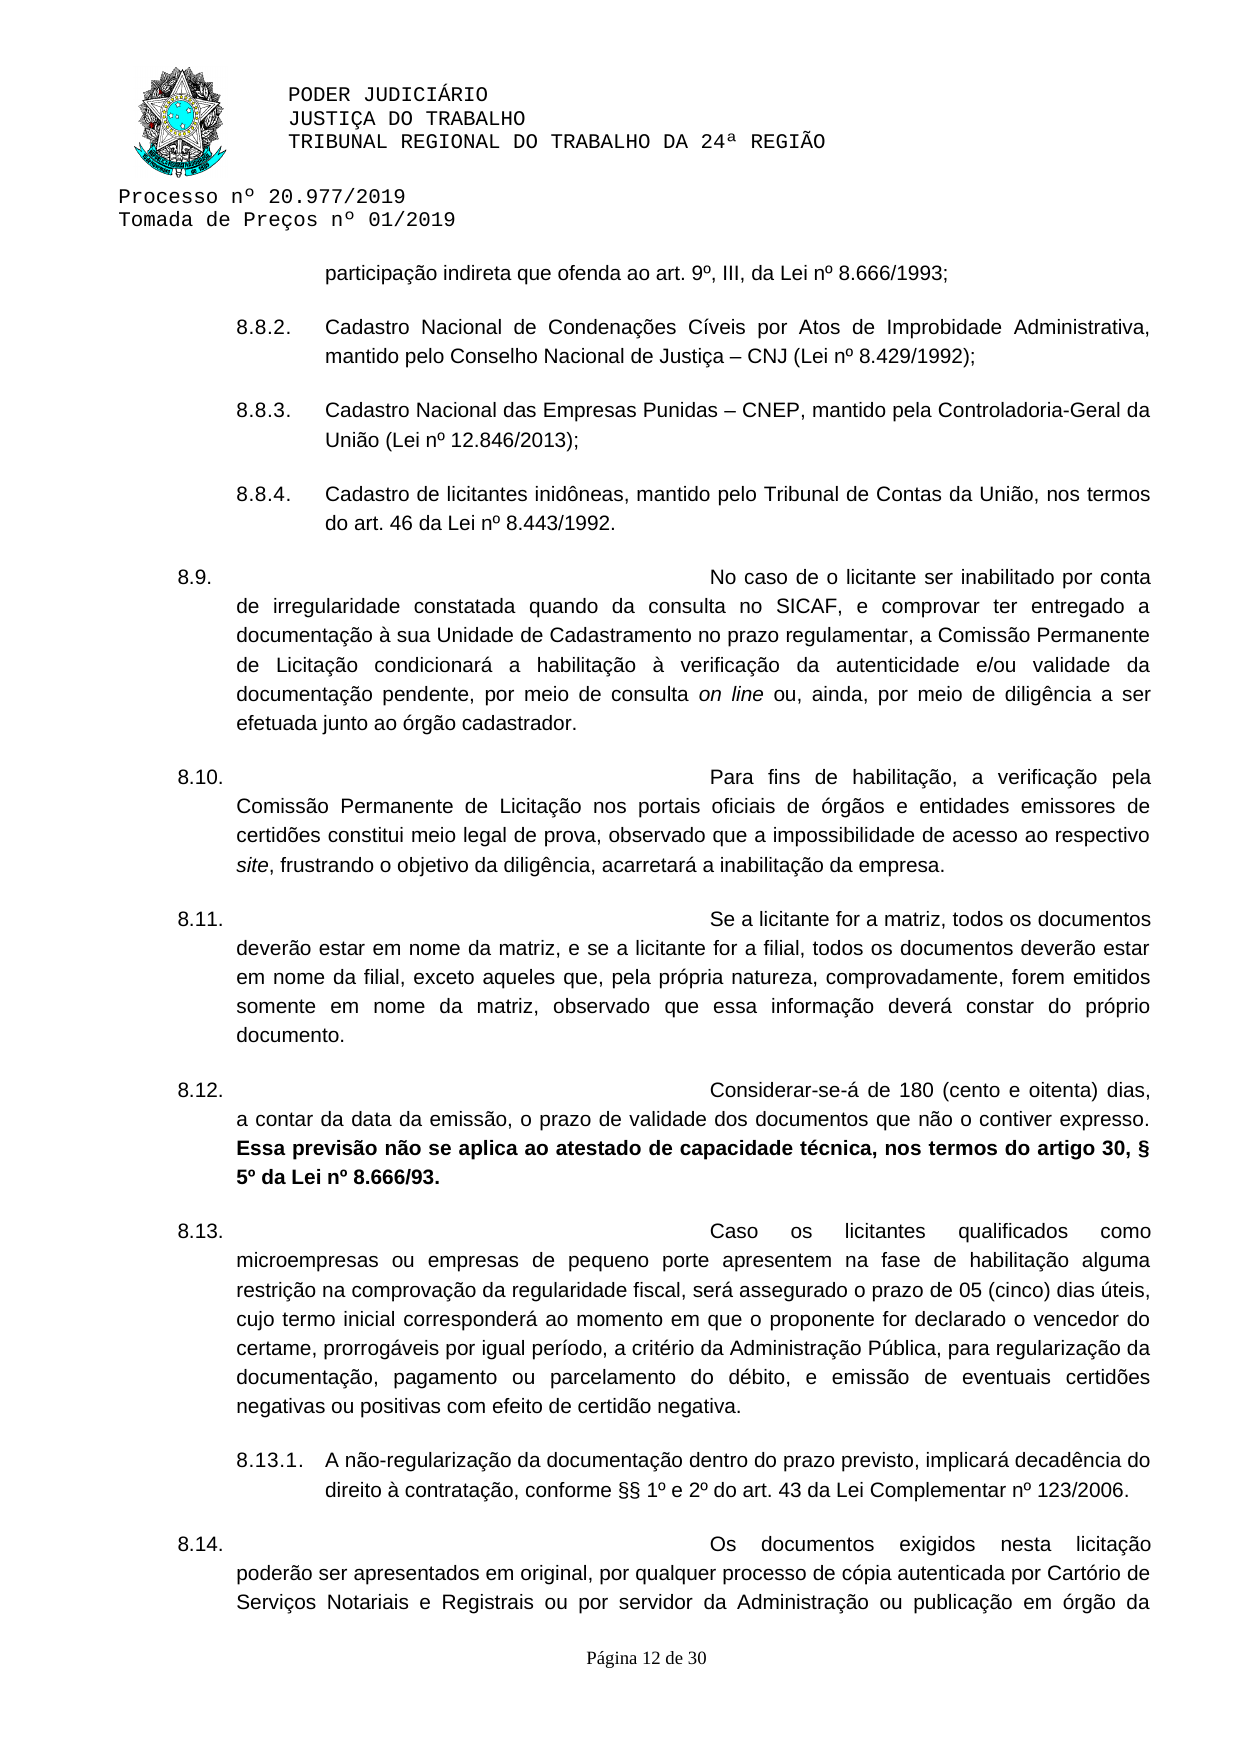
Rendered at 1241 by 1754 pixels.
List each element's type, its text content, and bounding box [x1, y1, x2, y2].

list Os documentos exigidos nesta licitação poderão ser apresentados em original, por qualquer processo de cópia autenticada por Cartório de Serviços Notariais e Registrais ou por servidor da Administração ou publicação em órgão da [177, 1528, 1152, 1615]
list A não-regularização da documentação dentro do prazo previsto, implicará decadência do direito à contratação, conforme §§ 1º e 2º do art. 43 da Lei Complementar nº 123/2006. [236, 1444, 1152, 1503]
list participação indireta que ofenda ao art. 9º, III, da Lei nº 8.666/1993; [236, 257, 1152, 286]
list Se a licitante for a matriz, todos os documentos deverão estar em nome da matriz, e se a licitante for a filial, todos os documentos deverão estar em nome da filial, exceto aqueles que, pela própria natureza, comprovadamente, forem emitidos somente em nome da matriz, observado que essa informação deverá constar do próprio documento. [177, 903, 1152, 1049]
list Caso os licitantes qualificados como microempresas ou empresas de pequeno porte apresentem na fase de habilitação alguma restrição na comprovação da regularidade fiscal, será assegurado o prazo de 05 (cinco) dias úteis, cujo termo inicial corresponderá ao momento em que o proponente for declarado o vencedor do certame, prorrogáveis por igual período, a critério da Administração Pública, para regularização da documentação, pagamento ou parcelamento do débito, e emissão de eventuais certidões negativas ou positivas com efeito de certidão negativa. [177, 1215, 1152, 1419]
list Considerar-se-á de 180 (cento e oitenta) dias, a contar da data da emissão, o prazo de validade dos documentos que não o contiver expresso. Essa previsão não se aplica ao atestado de capacidade técnica, nos termos do artigo 30, § 5º da Lei nº 8.666/93. [177, 1074, 1152, 1190]
list No caso de o licitante ser inabilitado por conta de irregularidade constatada quando da consulta no SICAF, e comprovar ter entregado a documentação à sua Unidade de Cadastramento no prazo regulamentar, a Comissão Permanente de Licitação condicionará a habilitação à verificação da autenticidade e/ou validade da documentação pendente, por meio de consulta on line ou, ainda, por meio de diligência a ser efetuada junto ao órgão cadastrador. [177, 561, 1152, 736]
list Cadastro de licitantes inidôneas, mantido pelo Tribunal de Contas da União, nos termos do art. 46 da Lei nº 8.443/1992. [236, 478, 1152, 536]
list Para fins de habilitação, a verificação pela Comissão Permanente de Licitação nos portais oficiais de órgãos e entidades emissores de certidões constitui meio legal de prova, observado que a impossibilidade de acesso ao respectivo site, frustrando o objetivo da diligência, acarretará a inabilitação da empresa. [177, 761, 1152, 878]
picture [133, 66, 228, 178]
list Cadastro Nacional de Condenações Cíveis por Atos de Improbidade Administrativa, mantido pelo Conselho Nacional de Justiça – CNJ (Lei nº 8.429/1992); [236, 311, 1152, 369]
list Cadastro Nacional das Empresas Punidas – CNEP, mantido pela Controladoria-Geral da União (Lei nº 12.846/2013); [236, 394, 1152, 453]
